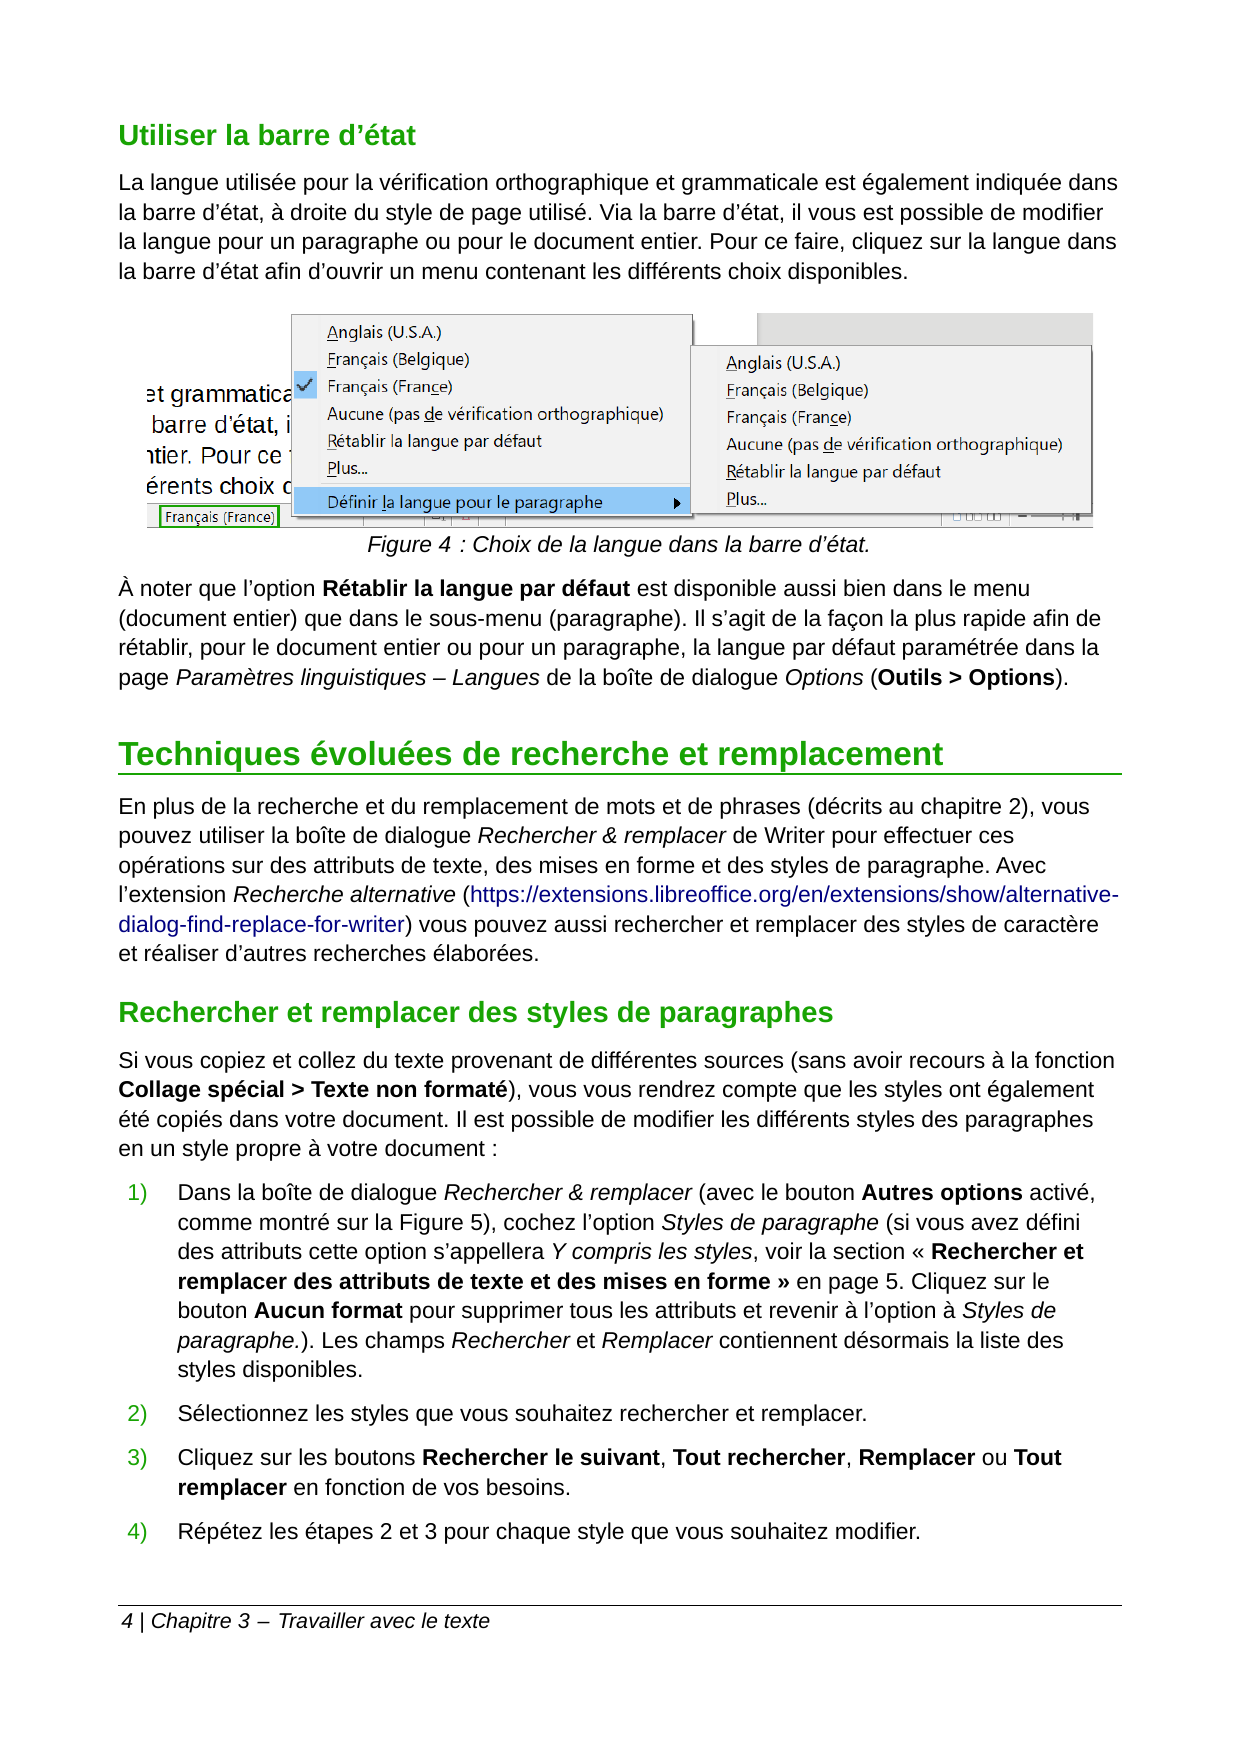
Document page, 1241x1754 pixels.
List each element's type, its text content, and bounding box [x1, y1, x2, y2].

list Sélectionnez les styles que vous souhaitez rechercher et remplacer. [148, 1397, 1122, 1427]
text Si vous copiez et collez du texte provenant de différentes sources (sans avoir recours à la fonction Collage spécial > Texte non formaté), vous vous rendrez compte que les styles ont également été copiés dans votre document. Il est possible de modifier les différents styles des paragraphes en un style propre à votre document : [118, 1044, 1122, 1162]
text À noter que l’option Rétablir la langue par défaut est disponible aussi bien dans le menu (document entier) que dans le sous-menu (paragraphe). Il s’agit de la façon la plus rapide afin de rétablir, pour le document entier ou pour un paragraphe, la langue par défaut paramétrée dans la page Paramètres linguistiques – Langues de la boîte de dialogue Options (Outils > Options). [118, 572, 1122, 690]
subtitle Utiliser la barre d’état [118, 118, 1122, 152]
subtitle Rechercher et remplacer des styles de paragraphes [118, 996, 1122, 1029]
list Répétez les étapes 2 et 3 pour chaque style que vous souhaitez modifier. [148, 1515, 1122, 1544]
text En plus de la recherche et du remplacement de mots et de phrases (décrits au chapitre 2), vous pouvez utiliser la boîte de dialogue Rechercher & remplacer de Writer pour effectuer ces opérations sur des attributs de texte, des mises en forme et des styles de paragraphe. Avec l’extension Recherche alternative (https://extensions.libreoffice.org/en/extensions/show/alternative-dialog-find-replace-for-writer) vous pouvez aussi rechercher et remplacer des styles de caractère et réaliser d’autres recherches élaborées. [118, 789, 1122, 966]
subtitle Techniques évoluées de recherche et remplacement [118, 734, 1122, 773]
text Figure 4 : Choix de la langue dans la barre d’état. [118, 528, 1122, 557]
picture [147, 313, 1094, 528]
list Cliquez sur les boutons Rechercher le suivant, Tout rechercher, Remplacer ou Tout remplacer en fonction de vos besoins. [148, 1441, 1122, 1500]
text La langue utilisée pour la vérification orthographique et grammaticale est également indiquée dans la barre d’état, à droite du style de page utilisé. Via la barre d’état, il vous est possible de modifier la langue pour un paragraphe ou pour le document entier. Pour ce faire, cliquez sur la langue dans la barre d’état afin d’ouvrir un menu contenant les différents choix disponibles. [118, 166, 1122, 284]
list Dans la boîte de dialogue Rechercher & remplacer (avec le bouton Autres options activé, comme montré sur la Figure 5), cochez l’option Styles de paragraphe (si vous avez défini des attributs cette option s’appellera Y compris les styles, voir la section « Rechercher et remplacer des attributs de texte et des mises en forme » en page 5. Cliquez sur le bouton Aucun format pour supprimer tous les attributs et revenir à l’option à Styles de paragraphe.). Les champs Rechercher et Remplacer contiennent désormais la liste des styles disponibles. [148, 1176, 1122, 1382]
